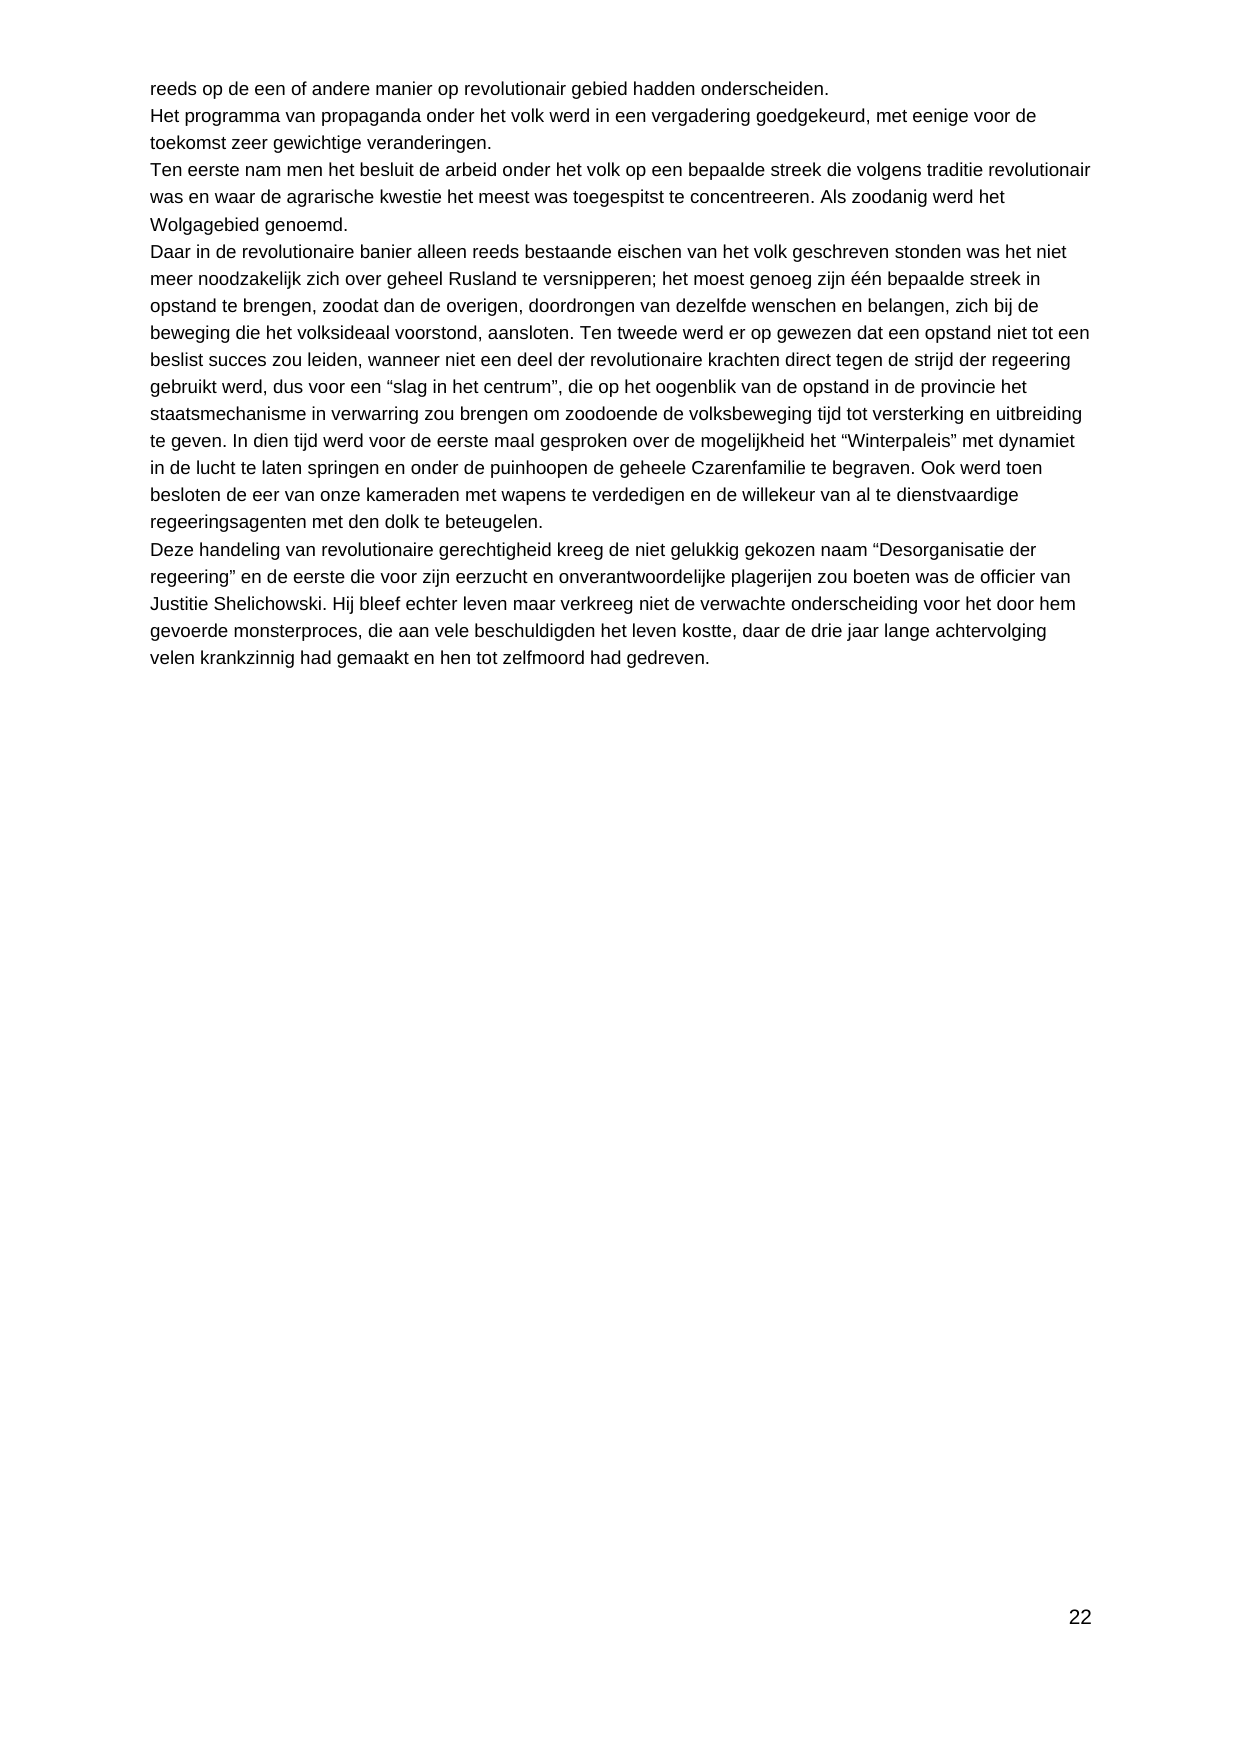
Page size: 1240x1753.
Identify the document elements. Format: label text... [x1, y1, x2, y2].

text reeds op de een of andere manier op revolutionair gebied hadden onderscheiden. [150, 74, 1092, 101]
text Deze handeling van revolutionaire gerechtigheid kreeg de niet gelukkig gekozen naam “Desorganisatie der regeering” en de eerste die voor zijn eerzucht en onverantwoordelijke plagerijen zou boeten was de officier van Justitie Shelichowski. Hij bleef echter leven maar verkreeg niet de verwachte onderscheiding voor het door hem gevoerde monsterproces, die aan vele beschuldigden het leven kostte, daar de drie jaar lange achtervolging velen krankzinnig had gemaakt en hen tot zelfmoord had gedreven. [150, 534, 1092, 670]
text Het programma van propaganda onder het volk werd in een vergadering goedgekeurd, met eenige voor de toekomst zeer gewichtige veranderingen. [150, 101, 1092, 155]
text Daar in de revolutionaire banier alleen reeds bestaande eischen van het volk geschreven stonden was het niet meer noodzakelijk zich over geheel Rusland te versnipperen; het moest genoeg zijn één bepaalde streek in opstand te brengen, zoodat dan de overigen, doordrongen van dezelfde wenschen en belangen, zich bij de beweging die het volksideaal voorstond, aansloten. Ten tweede werd er op gewezen dat een opstand niet tot een beslist succes zou leiden, wanneer niet een deel der revolutionaire krachten direct tegen de strijd der regeering gebruikt werd, dus voor een “slag in het centrum”, die op het oogenblik van de opstand in de provincie het staatsmechanisme in verwarring zou brengen om zoodoende de volksbeweging tijd tot versterking en uitbreiding te geven. In dien tijd werd voor de eerste maal gesproken over de mogelijkheid het “Winterpaleis” met dynamiet in de lucht te laten springen en onder de puinhoopen de geheele Czarenfamilie te begraven. Ook werd toen besloten de eer van onze kameraden met wapens te verdedigen en de willekeur van al te dienstvaardige regeeringsagenten met den dolk te beteugelen. [150, 236, 1092, 534]
text Ten eerste nam men het besluit de arbeid onder het volk op een bepaalde streek die volgens traditie revolutionair was en waar de agrarische kwestie het meest was toegespitst te concentreeren. Als zoodanig werd het Wolgagebied genoemd. [150, 155, 1092, 236]
